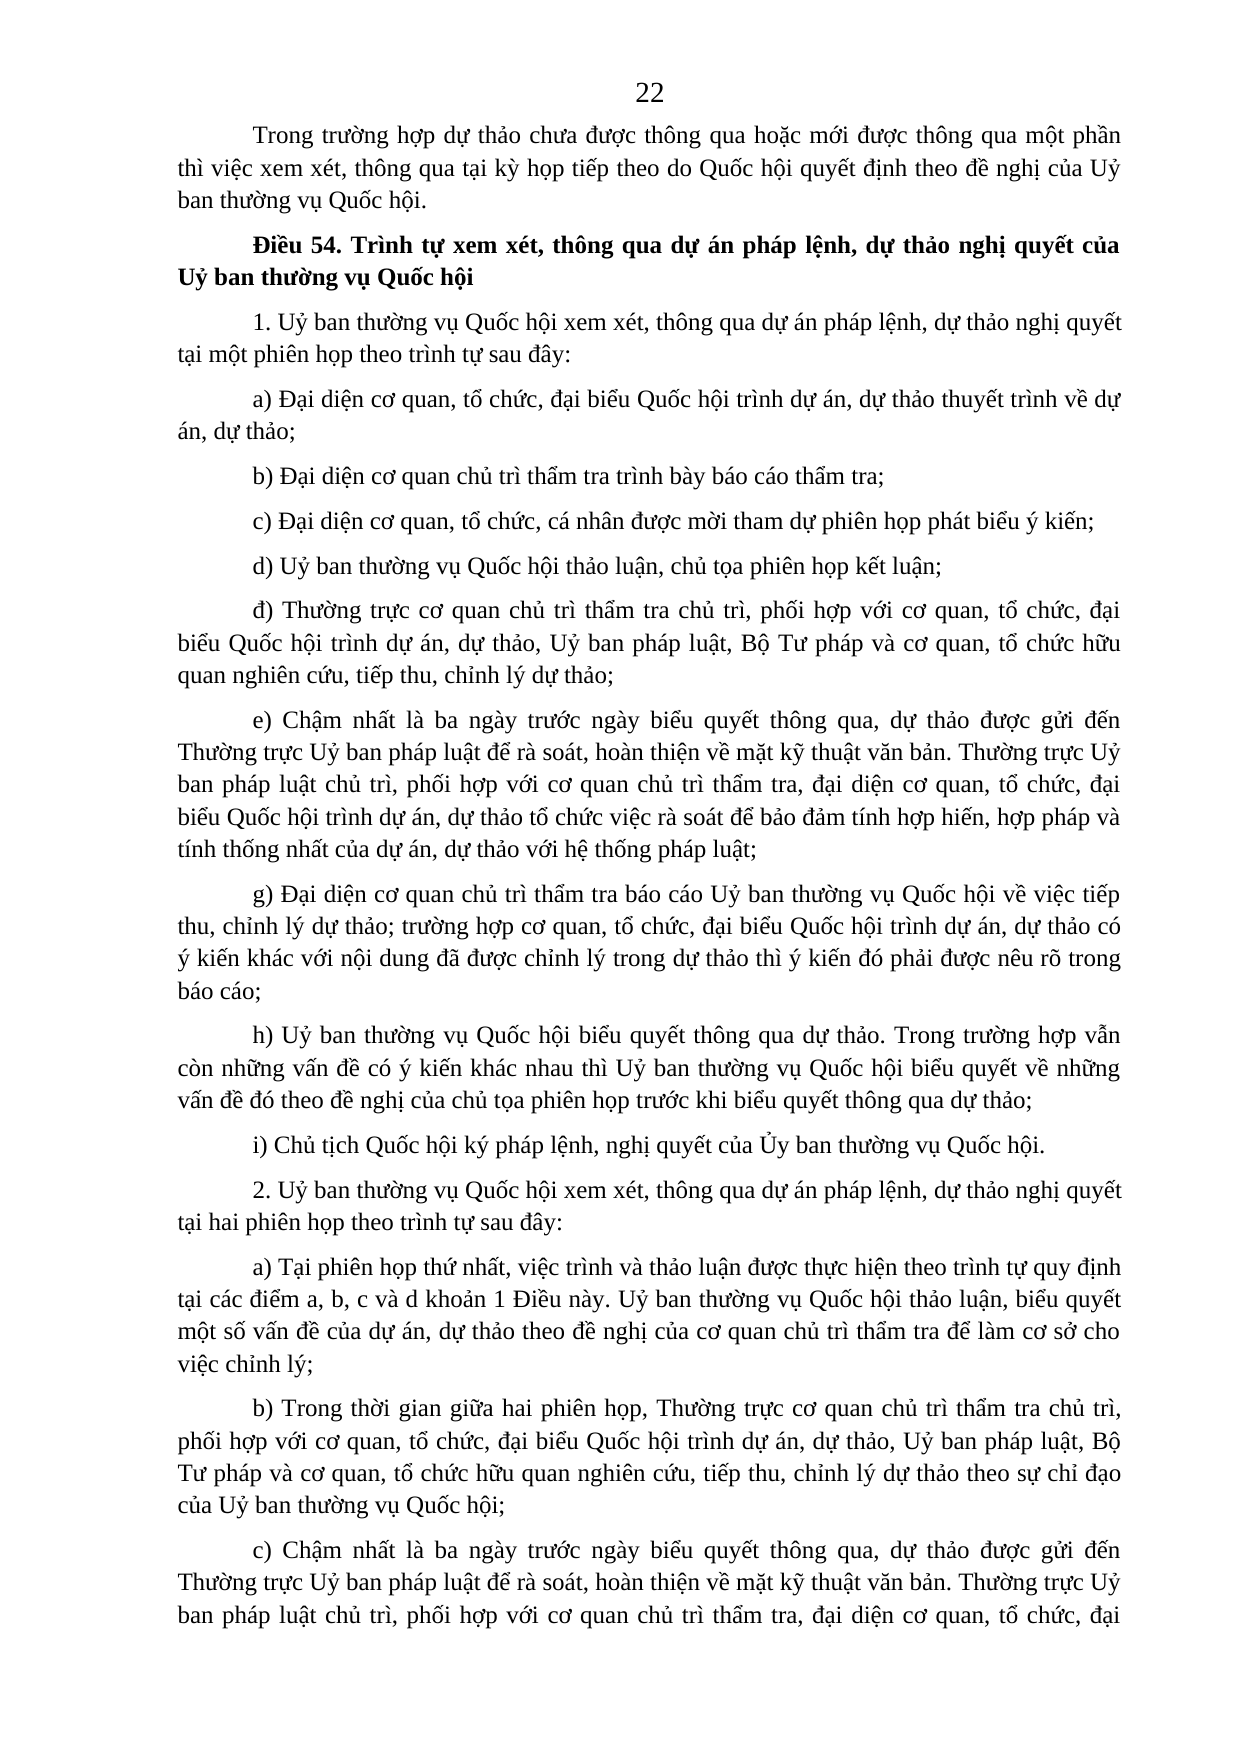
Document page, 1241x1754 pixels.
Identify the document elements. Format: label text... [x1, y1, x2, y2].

text đ) Thường trực cơ quan chủ trì thẩm tra chủ trì, phối hợp với cơ quan, tổ chức, đại biểu Quốc hội trình dự án, dự thảo, Uỷ ban pháp luật, Bộ Tư pháp và cơ quan, tổ chức hữu quan nghiên cứu, tiếp thu, chỉnh lý dự thảo; [177, 593, 1122, 690]
text h) Uỷ ban thường vụ Quốc hội biểu quyết thông qua dự thảo. Trong trường hợp vẫn còn những vấn đề có ý kiến khác nhau thì Uỷ ban thường vụ Quốc hội biểu quyết về những vấn đề đó theo đề nghị của chủ tọa phiên họp trước khi biểu quyết thông qua dự thảo; [177, 1018, 1122, 1115]
text g) Đại diện cơ quan chủ trì thẩm tra báo cáo Uỷ ban thường vụ Quốc hội về việc tiếp thu, chỉnh lý dự thảo; trường hợp cơ quan, tổ chức, đại biểu Quốc hội trình dự án, dự thảo có ý kiến khác với nội dung đã được chỉnh lý trong dự thảo thì ý kiến đó phải được nêu rõ trong báo cáo; [177, 876, 1122, 1006]
text b) Trong thời gian giữa hai phiên họp, Thường trực cơ quan chủ trì thẩm tra chủ trì, phối hợp với cơ quan, tổ chức, đại biểu Quốc hội trình dự án, dự thảo, Uỷ ban pháp luật, Bộ Tư pháp và cơ quan, tổ chức hữu quan nghiên cứu, tiếp thu, chỉnh lý dự thảo theo sự chỉ đạo của Uỷ ban thường vụ Quốc hội; [177, 1391, 1122, 1520]
text a) Đại diện cơ quan, tổ chức, đại biểu Quốc hội trình dự án, dự thảo thuyết trình về dự án, dự thảo; [177, 382, 1122, 446]
text e) Chậm nhất là ba ngày trước ngày biểu quyết thông qua, dự thảo được gửi đến Thường trực Uỷ ban pháp luật để rà soát, hoàn thiện về mặt kỹ thuật văn bản. Thường trực Uỷ ban pháp luật chủ trì, phối hợp với cơ quan chủ trì thẩm tra, đại diện cơ quan, tổ chức, đại biểu Quốc hội trình dự án, dự thảo tổ chức việc rà soát để bảo đảm tính hợp hiến, hợp pháp và tính thống nhất của dự án, dự thảo với hệ thống pháp luật; [177, 702, 1122, 864]
text Trong trường hợp dự thảo chưa được thông qua hoặc mới được thông qua một phần thì việc xem xét, thông qua tại kỳ họp tiếp theo do Quốc hội quyết định theo đề nghị của Uỷ ban thường vụ Quốc hội. [177, 118, 1122, 215]
text 1. Uỷ ban thường vụ Quốc hội xem xét, thông qua dự án pháp lệnh, dự thảo nghị quyết tại một phiên họp theo trình tự sau đây: [177, 304, 1122, 369]
text a) Tại phiên họp thứ nhất, việc trình và thảo luận được thực hiện theo trình tự quy định tại các điểm a, b, c và d khoản 1 Điều này. Uỷ ban thường vụ Quốc hội thảo luận, biểu quyết một số vấn đề của dự án, dự thảo theo đề nghị của cơ quan chủ trì thẩm tra để làm cơ sở cho việc chỉnh lý; [177, 1249, 1122, 1378]
text d) Uỷ ban thường vụ Quốc hội thảo luận, chủ tọa phiên họp kết luận; [177, 548, 1122, 581]
text c) Chậm nhất là ba ngày trước ngày biểu quyết thông qua, dự thảo được gửi đến Thường trực Uỷ ban pháp luật để rà soát, hoàn thiện về mặt kỹ thuật văn bản. Thường trực Uỷ ban pháp luật chủ trì, phối hợp với cơ quan chủ trì thẩm tra, đại diện cơ quan, tổ chức, đại [177, 1533, 1122, 1629]
text b) Đại diện cơ quan chủ trì thẩm tra trình bày báo cáo thẩm tra; [177, 459, 1122, 491]
text c) Đại diện cơ quan, tổ chức, cá nhân được mời tham dự phiên họp phát biểu ý kiến; [177, 503, 1122, 536]
text Điều 54. Trình tự xem xét, thông qua dự án pháp lệnh, dự thảo nghị quyết của Uỷ ban thường vụ Quốc hội [177, 227, 1122, 292]
text 2. Uỷ ban thường vụ Quốc hội xem xét, thông qua dự án pháp lệnh, dự thảo nghị quyết tại hai phiên họp theo trình tự sau đây: [177, 1172, 1122, 1237]
text i) Chủ tịch Quốc hội ký pháp lệnh, nghị quyết của Ủy ban thường vụ Quốc hội. [177, 1127, 1122, 1160]
